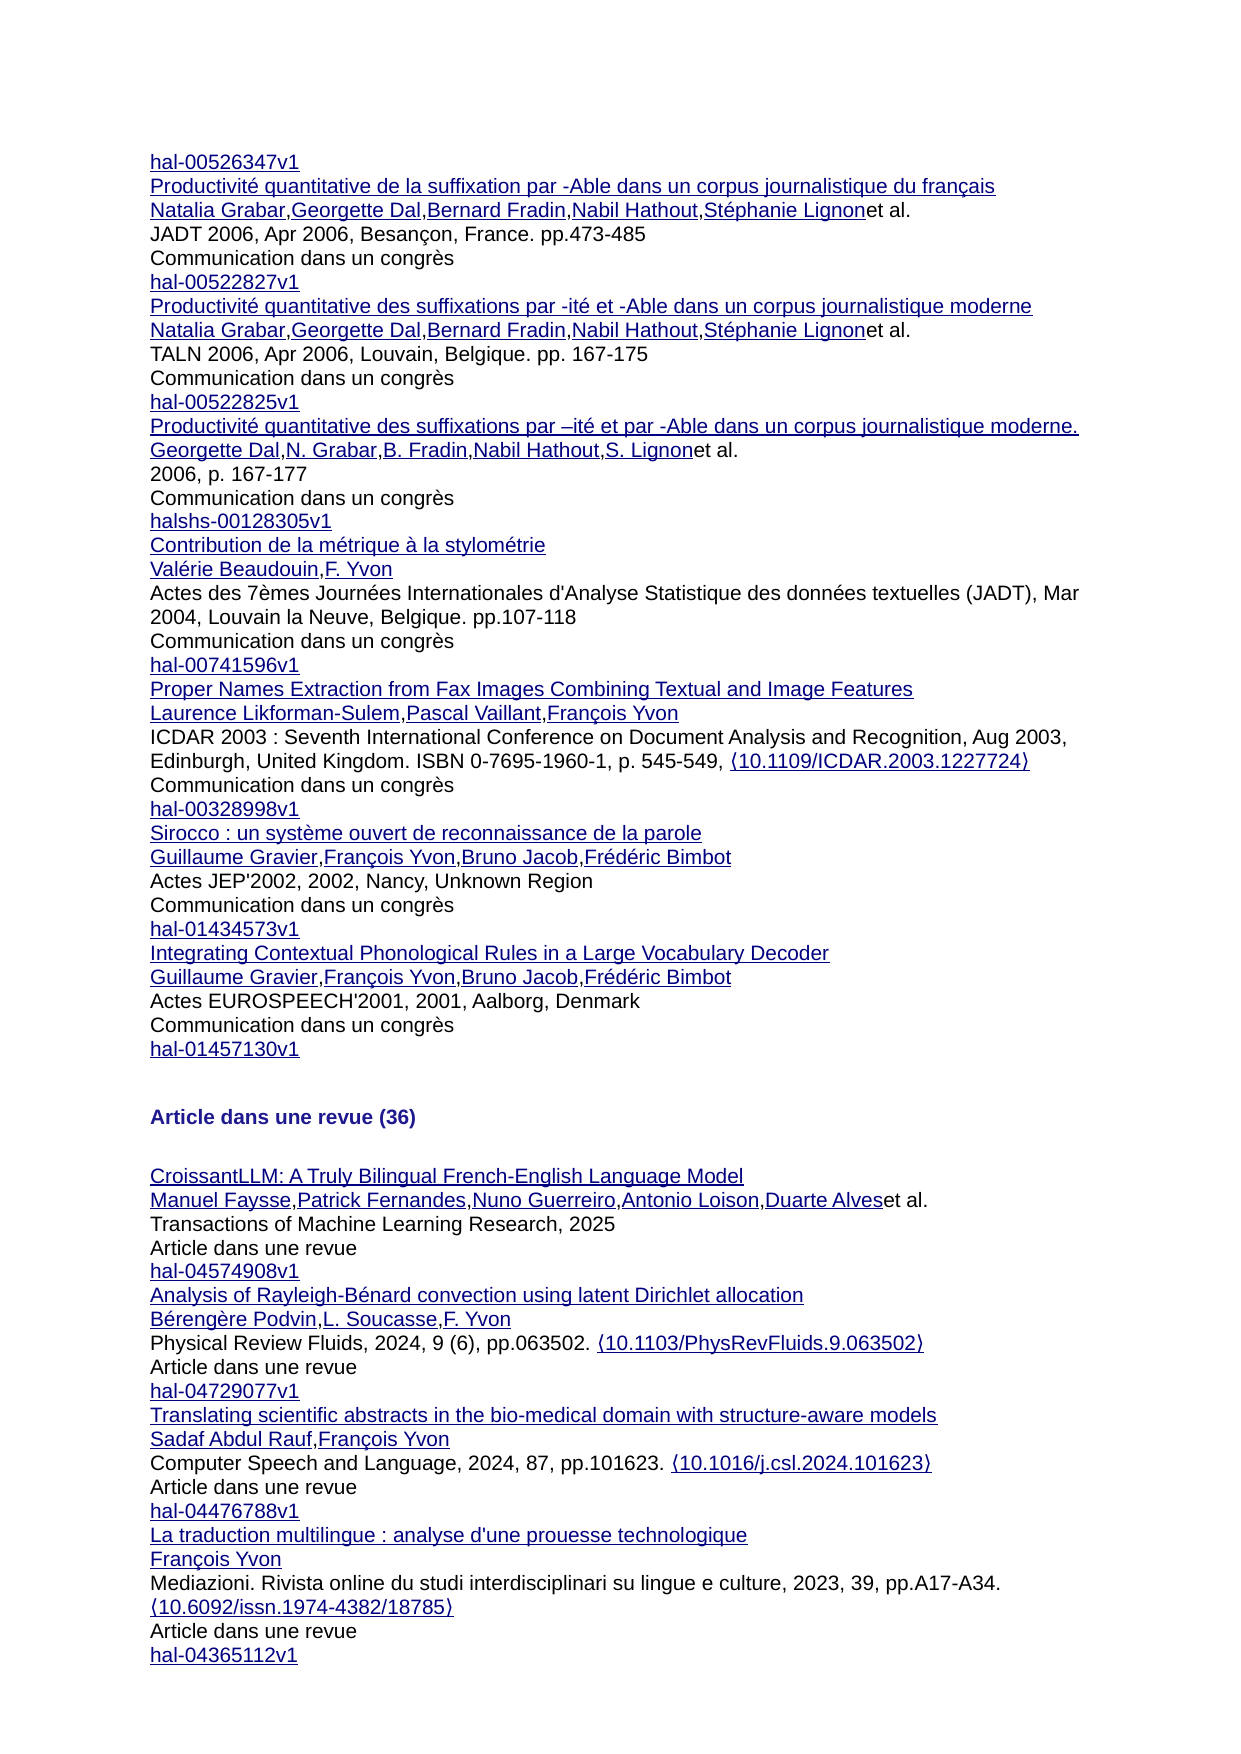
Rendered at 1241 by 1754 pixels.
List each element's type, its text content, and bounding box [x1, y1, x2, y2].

table_cell Analysis of Rayleigh-Bénard convection using latent Dirichlet allocation Bérengère Podvin,L. Soucasse,F. Yvon Physical Review Fluids, 2024, 9 (6), pp.063502. ⟨10.1103/PhysRevFluids.9.063502⟩ Article dans une revue hal-04729077v1 [150, 1283, 1090, 1403]
table_cell Proper Names Extraction from Fax Images Combining Textual and Image Features Laurence Likforman-Sulem,Pascal Vaillant,François Yvon ICDAR 2003 : Seventh International Conference on Document Analysis and Recognition, Aug 2003, Edinburgh, United Kingdom. ISBN 0-7695-1960-1, p. 545-549, ⟨10.1109/ICDAR.2003.1227724⟩ Communication dans un congrès hal-00328998v1 [150, 677, 1090, 821]
table_cell Productivité quantitative des suffixations par -ité et -Able dans un corpus journalistique moderne Natalia Grabar,Georgette Dal,Bernard Fradin,Nabil Hathout,Stéphanie Lignonet al. TALN 2006, Apr 2006, Louvain, Belgique. pp. 167-175 Communication dans un congrès hal-00522825v1 [150, 294, 1090, 413]
table_cell Translating scientific abstracts in the bio-medical domain with structure-aware models Sadaf Abdul Rauf,François Yvon Computer Speech and Language, 2024, 87, pp.101623. ⟨10.1016/j.csl.2024.101623⟩ Article dans une revue hal-04476788v1 [150, 1403, 1090, 1523]
table_cell Sirocco : un système ouvert de reconnaissance de la parole Guillaume Gravier,François Yvon,Bruno Jacob,Frédéric Bimbot Actes JEP'2002, 2002, Nancy, Unknown Region Communication dans un congrès hal-01434573v1 [150, 821, 1090, 941]
table_cell Integrating Contextual Phonological Rules in a Large Vocabulary Decoder Guillaume Gravier,François Yvon,Bruno Jacob,Frédéric Bimbot Actes EUROSPEECH'2001, 2001, Aalborg, Denmark Communication dans un congrès hal-01457130v1 [150, 941, 1090, 1060]
subtitle Article dans une revue (36) [150, 1105, 1090, 1129]
table_cell Productivité quantitative des suffixations par –ité et par -Able dans un corpus journalistique moderne. Georgette Dal,N. Grabar,B. Fradin,Nabil Hathout,S. Lignonet al. 2006, p. 167-177 Communication dans un congrès halshs-00128305v1 [150, 414, 1090, 533]
table_cell La traduction multilingue : analyse d'une prouesse technologique François Yvon Mediazioni. Rivista online du studi interdisciplinari su lingue e culture, 2023, 39, pp.A17-A34. ⟨10.6092/issn.1974-4382/18785⟩ Article dans une revue hal-04365112v1 [150, 1523, 1090, 1667]
table_cell Productivité quantitative de la suffixation par -Able dans un corpus journalistique du français Natalia Grabar,Georgette Dal,Bernard Fradin,Nabil Hathout,Stéphanie Lignonet al. JADT 2006, Apr 2006, Besançon, France. pp.473-485 Communication dans un congrès hal-00522827v1 [150, 174, 1090, 294]
table_cell hal-00526347v1 [150, 150, 1090, 174]
table_cell Contribution de la métrique à la stylométrie Valérie Beaudouin,F. Yvon Actes des 7èmes Journées Internationales d'Analyse Statistique des données textuelles (JADT), Mar 2004, Louvain la Neuve, Belgique. pp.107-118 Communication dans un congrès hal-00741596v1 [150, 533, 1090, 677]
table_header CroissantLLM: A Truly Bilingual French-English Language Model Manuel Faysse,Patrick Fernandes,Nuno Guerreiro,Antonio Loison,Duarte Alveset al. Transactions of Machine Learning Research, 2025 Article dans une revue hal-04574908v1 [150, 1164, 1090, 1283]
